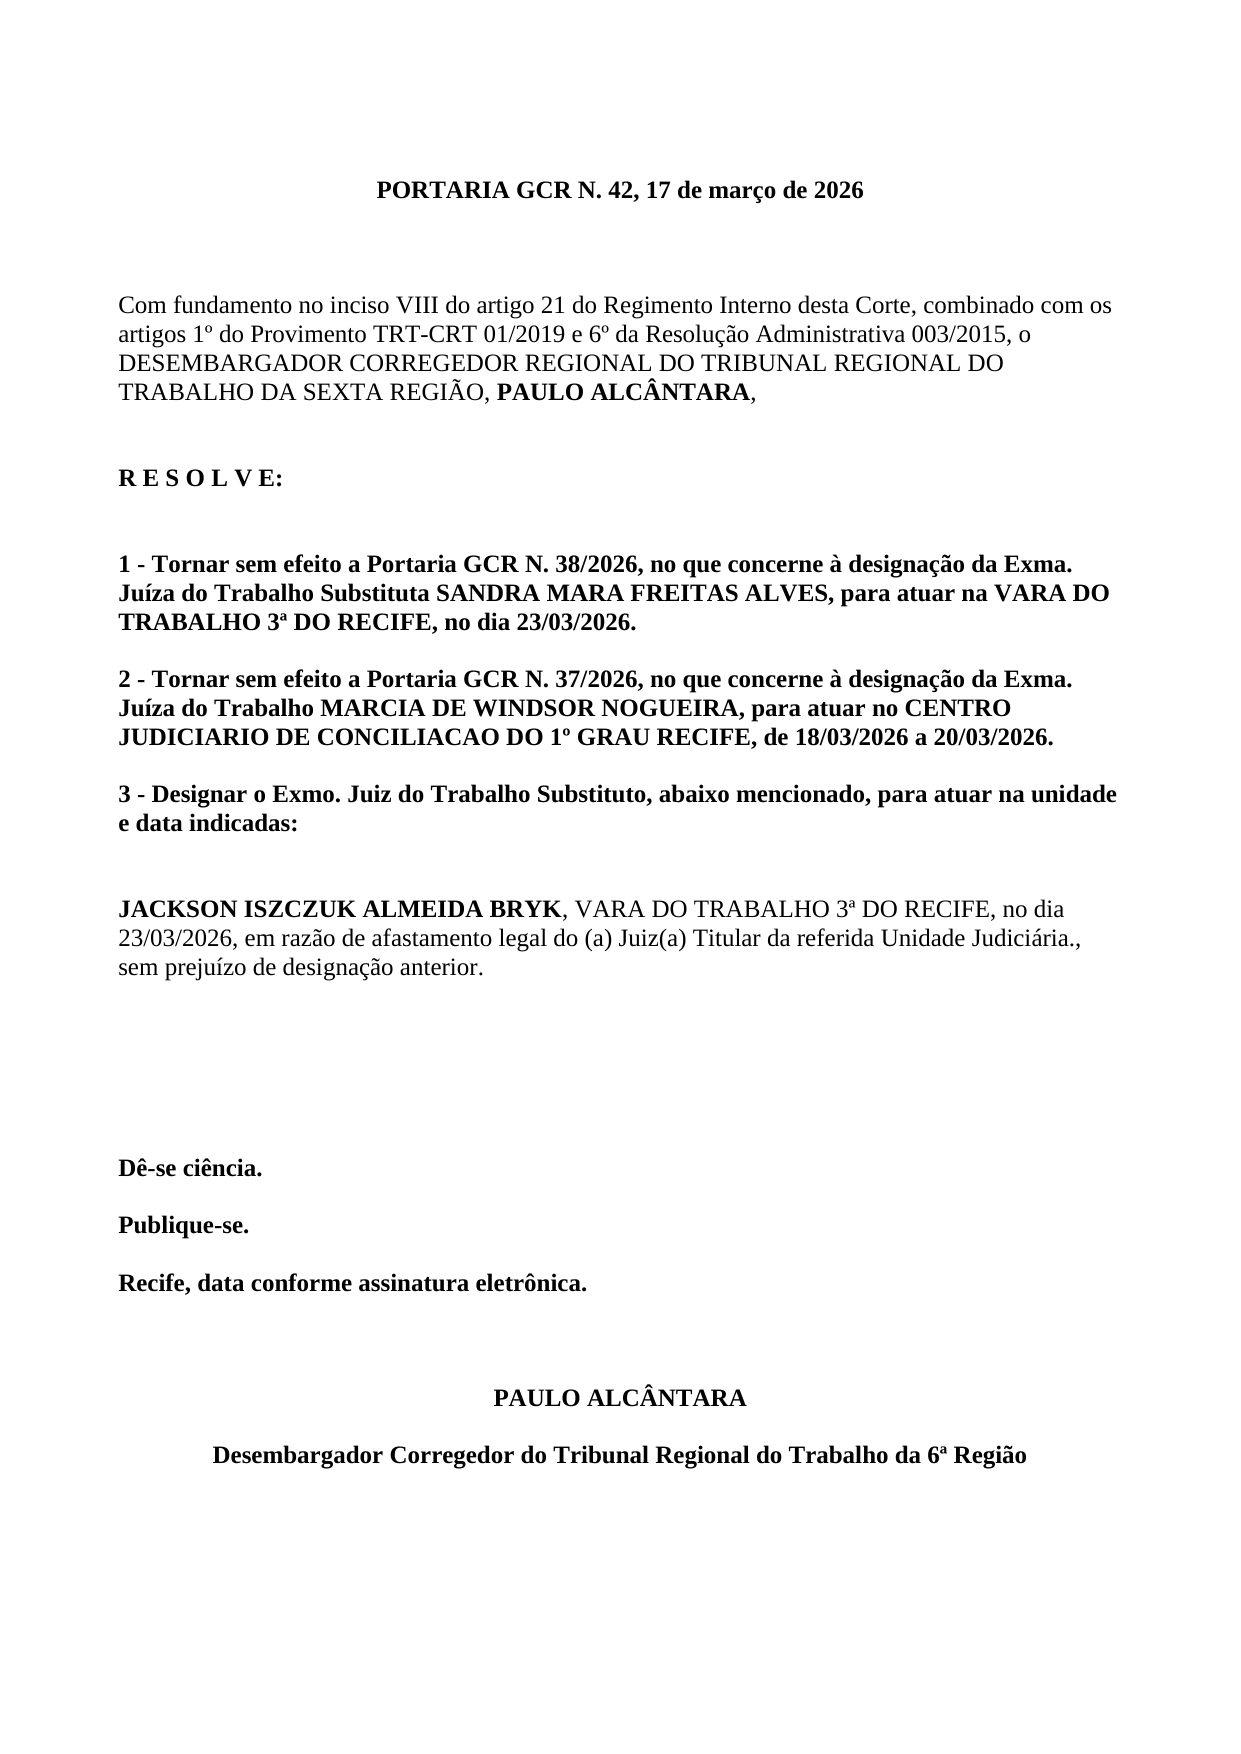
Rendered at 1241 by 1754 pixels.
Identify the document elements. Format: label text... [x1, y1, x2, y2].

text Desembargador Corregedor do Tribunal Regional do Trabalho da 6ª Região [118, 1441, 1122, 1469]
text PORTARIA GCR N. 42, 17 de março de 2026 [118, 176, 1122, 204]
text Publique-se. [118, 1211, 1122, 1239]
text PAULO ALCÂNTARA [118, 1383, 1122, 1412]
text Com fundamento no inciso VIII do artigo 21 do Regimento Interno desta Corte, combinado com os artigos 1º do Provimento TRT-CRT 01/2019 e 6º da Resolução Administrativa 003/2015, o DESEMBARGADOR CORREGEDOR REGIONAL DO TRIBUNAL REGIONAL DO TRABALHO DA SEXTA REGIÃO, PAULO ALCÂNTARA, [118, 291, 1122, 406]
text 2 - Tornar sem efeito a Portaria GCR N. 37/2026, no que concerne à designação da Exma. Juíza do Trabalho MARCIA DE WINDSOR NOGUEIRA, para atuar no CENTRO JUDICIARIO DE CONCILIACAO DO 1º GRAU RECIFE, de 18/03/2026 a 20/03/2026. [118, 664, 1122, 751]
text Dê-se ciência. [118, 1153, 1122, 1182]
text 1 - Tornar sem efeito a Portaria GCR N. 38/2026, no que concerne à designação da Exma. Juíza do Trabalho Substituta SANDRA MARA FREITAS ALVES, para atuar na VARA DO TRABALHO 3ª DO RECIFE, no dia 23/03/2026. [118, 549, 1122, 636]
text 3 - Designar o Exmo. Juiz do Trabalho Substituto, abaixo mencionado, para atuar na unidade e data indicadas: [118, 779, 1122, 837]
text Recife, data conforme assinatura eletrônica. [118, 1268, 1122, 1297]
text JACKSON ISZCZUK ALMEIDA BRYK, VARA DO TRABALHO 3ª DO RECIFE, no dia 23/03/2026, em razão de afastamento legal do (a) Juiz(a) Titular da referida Unidade Judiciária., sem prejuízo de designação anterior. [118, 894, 1122, 981]
text R E S O L V E: [118, 463, 1122, 492]
